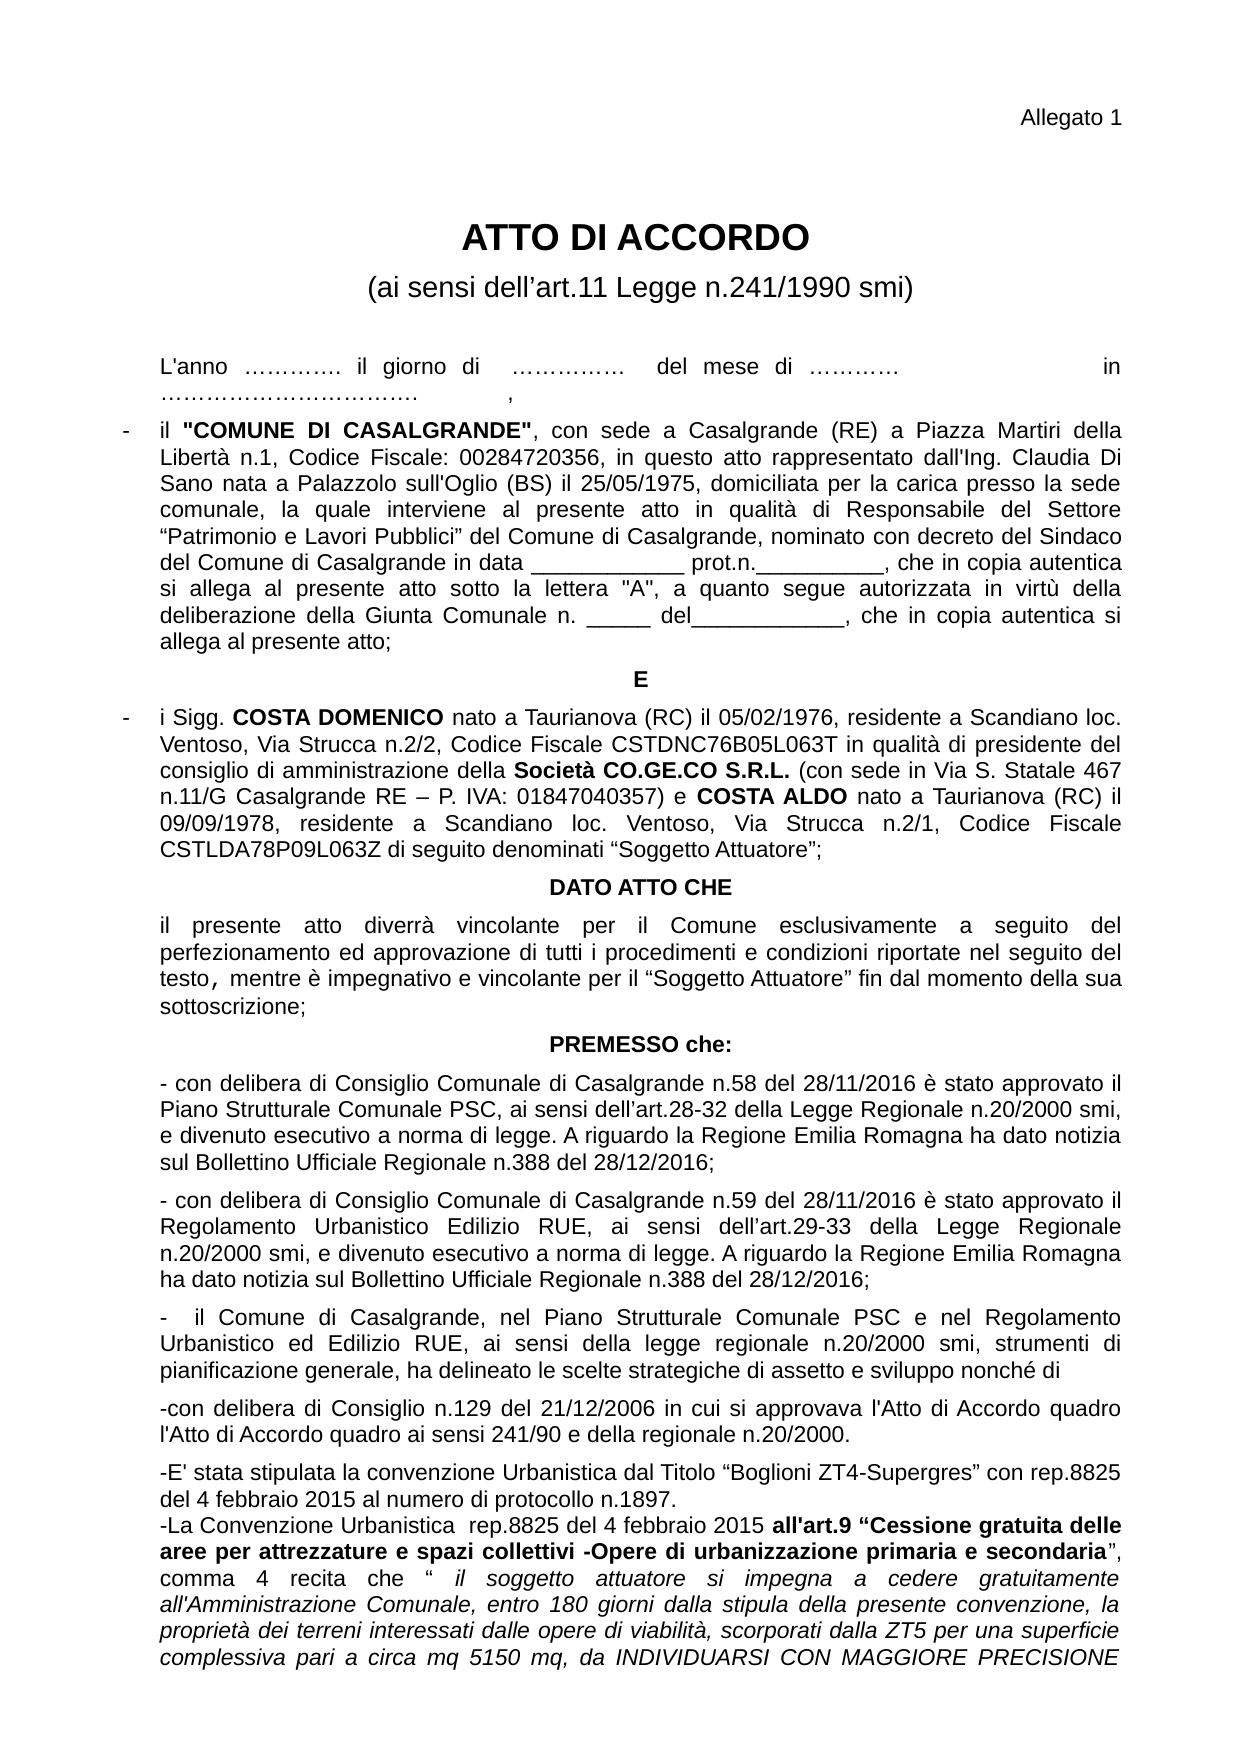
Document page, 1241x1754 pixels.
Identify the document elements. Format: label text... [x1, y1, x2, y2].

text -E' stata stipulata la convenzione Urbanistica dal Titolo “Boglioni ZT4-Supergres” con rep.8825 del 4 febbraio 2015 al numero di protocollo n.1897. [159, 1459, 1122, 1512]
text PREMESSO che: [159, 1031, 1122, 1058]
list DATO ATTO CHE [122, 874, 1122, 901]
list il "COMUNE DI CASALGRANDE", con sede a Casalgrande (RE) a Piazza Martiri della Libertà n.1, Codice Fiscale: 00284720356, in questo atto rappresentato dall'Ing. Claudia Di Sano nata a Palazzolo sull'Oglio (BS) il 25/05/1975, domiciliata per la carica presso la sede comunale, la quale interviene al presente atto in qualità di Responsabile del Settore “Patrimonio e Lavori Pubblici” del Comune di Casalgrande, nominato con decreto del Sindaco del Comune di Casalgrande in data ____________ prot.n.__________, che in copia autentica si allega al presente atto sotto la lettera "A", a quanto segue autorizzata in virtù della deliberazione della Giunta Comunale n. _____ del____________, che in copia autentica si allega al presente atto; [122, 417, 1122, 654]
list i Sigg. COSTA DOMENICO nato a Taurianova (RC) il 05/02/1976, residente a Scandiano loc. Ventoso, Via Strucca n.2/2, Codice Fiscale CSTDNC76B05L063T in qualità di presidente del consiglio di amministrazione della Società CO.GE.CO S.R.L. (con sede in Via S. Statale 467 n.11/G Casalgrande RE – P. IVA: 01847040357) e COSTA ALDO nato a Taurianova (RC) il 09/09/1978, residente a Scandiano loc. Ventoso, Via Strucca n.2/1, Codice Fiscale CSTLDA78P09L063Z di seguito denominati “Soggetto Attuatore”; [122, 704, 1122, 862]
text -La Convenzione Urbanistica rep.8825 del 4 febbraio 2015 all'art.9 “Cessione gratuita delle aree per attrezzature e spazi collettivi -Opere di urbanizzazione primaria e secondaria”, comma 4 recita che “ il soggetto attuatore si impegna a cedere gratuitamente all'Amministrazione Comunale, entro 180 giorni dalla stipula della presente convenzione, la proprietà dei terreni interessati dalle opere di viabilità, scorporati dalla ZT5 per una superficie complessiva pari a circa mq 5150 mq, da INDIVIDUARSI CON MAGGIORE PRECISIONE [159, 1512, 1122, 1670]
text ATTO DI ACCORDO [159, 215, 1122, 258]
text Allegato 1 [159, 103, 1122, 130]
text - il Comune di Casalgrande, nel Piano Strutturale Comunale PSC e nel Regolamento Urbanistico ed Edilizio RUE, ai sensi della legge regionale n.20/2000 smi, strumenti di pianificazione generale, ha delineato le scelte strategiche di assetto e sviluppo nonché di [159, 1304, 1122, 1383]
text -con delibera di Consiglio n.129 del 21/12/2006 in cui si approvava l'Atto di Accordo quadro l'Atto di Accordo quadro ai sensi 241/90 e della regionale n.20/2000. [159, 1395, 1122, 1447]
text - con delibera di Consiglio Comunale di Casalgrande n.59 del 28/11/2016 è stato approvato il Regolamento Urbanistico Edilizio RUE, ai sensi dell’art.29-33 della Legge Regionale n.20/2000 smi, e divenuto esecutivo a norma di legge. A riguardo la Regione Emilia Romagna ha dato notizia sul Bollettino Ufficiale Regionale n.388 del 28/12/2016; [159, 1187, 1122, 1292]
text (ai sensi dell’art.11 Legge n.241/1990 smi) [159, 270, 1122, 303]
text L'anno …………. il giorno di …………… del mese di ………… in ……………………………. , [159, 353, 1122, 405]
text E [159, 666, 1122, 692]
text il presente atto diverrà vincolante per il Comune esclusivamente a seguito del perfezionamento ed approvazione di tutti i procedimenti e condizioni riportate nel seguito del testo, mentre è impegnativo e vincolante per il “Soggetto Attuatore” fin dal momento della sua sottoscrizione; [159, 912, 1122, 1020]
text - con delibera di Consiglio Comunale di Casalgrande n.58 del 28/11/2016 è stato approvato il Piano Strutturale Comunale PSC, ai sensi dell’art.28-32 della Legge Regionale n.20/2000 smi, e divenuto esecutivo a norma di legge. A riguardo la Regione Emilia Romagna ha dato notizia sul Bollettino Ufficiale Regionale n.388 del 28/12/2016; [159, 1069, 1122, 1175]
